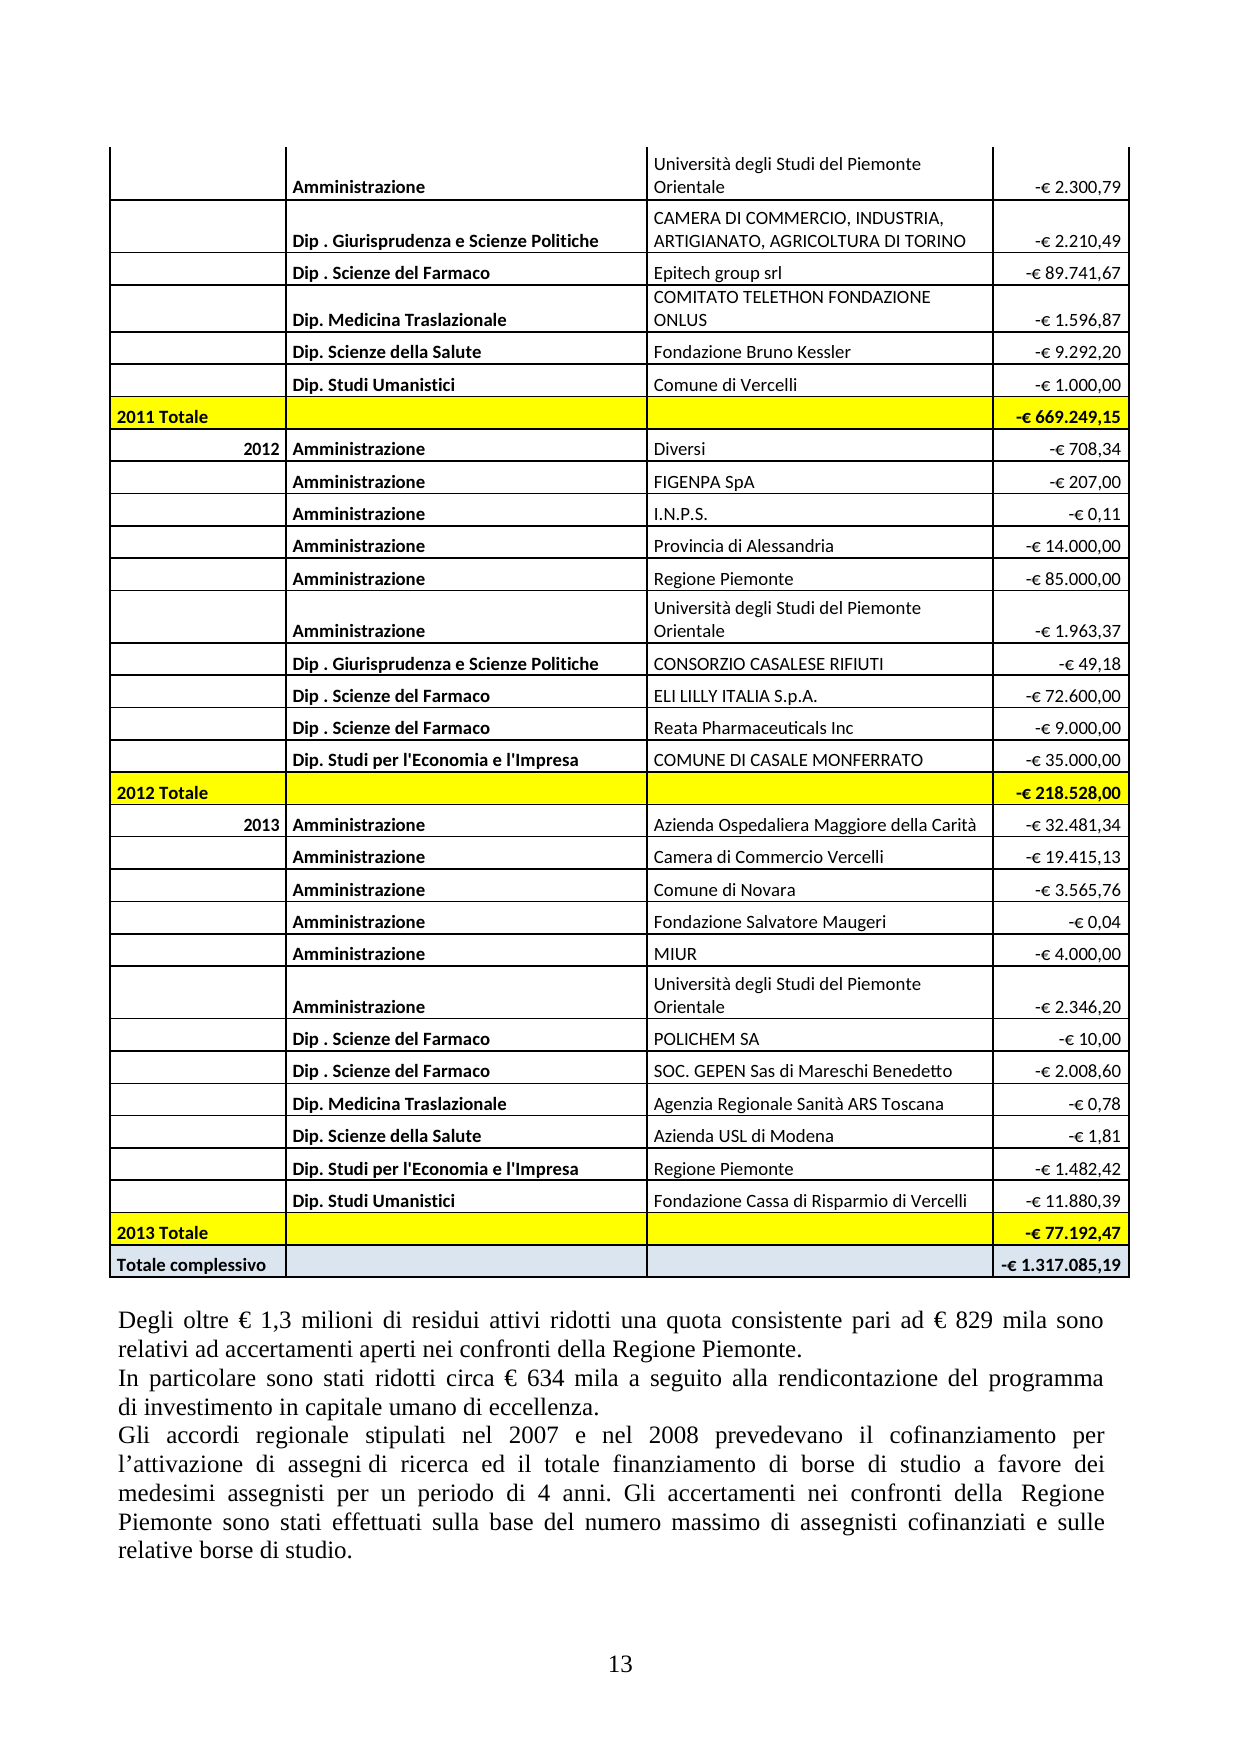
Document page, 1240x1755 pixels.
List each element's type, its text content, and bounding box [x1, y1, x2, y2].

table_cell [111, 253, 285, 284]
table_cell COMUNE DI CASALE MONFERRATO [648, 741, 992, 771]
table_cell Provincia di Alessandria [648, 527, 992, 557]
table_cell Amministrazione [287, 494, 646, 525]
table_cell [111, 676, 285, 707]
table_cell Amministrazione [287, 902, 646, 933]
table_cell Dip. Scienze della Salute [287, 1116, 646, 1147]
table_cell Amministrazione [287, 559, 646, 589]
table_cell [111, 1116, 285, 1147]
text Degli oltre € 1,3 milioni di residui attivi ridotti una quota consistente pari ad € 829 mila sono relativi ad accertamenti aperti nei confronti della Regione Piemonte. [118, 1306, 1104, 1363]
table_cell Regione Piemonte [648, 1149, 992, 1179]
table_cell [648, 397, 992, 428]
table_cell Fondazione Salvatore Maugeri [648, 902, 992, 933]
table_cell Dip . Scienze del Farmaco [287, 1052, 646, 1082]
table_cell Regione Piemonte [648, 559, 992, 589]
table_cell COMITATO TELETHON FONDAZIONE ONLUS [648, 286, 992, 331]
table_cell -€ 19.415,13 [994, 837, 1128, 868]
table_cell Amministrazione [287, 837, 646, 868]
table_cell [111, 1084, 285, 1115]
table_cell CAMERA DI COMMERCIO, INDUSTRIA, ARTIGIANATO, AGRICOLTURA DI TORINO [648, 201, 992, 252]
table_cell Dip. Studi Umanistici [287, 1181, 646, 1212]
table_header -€ 2.300,79 [994, 147, 1128, 199]
table_cell [111, 201, 285, 252]
table_cell [648, 773, 992, 803]
table_cell [111, 837, 285, 868]
table_cell -€ 11.880,39 [994, 1181, 1128, 1212]
table_cell [111, 1052, 285, 1082]
table_cell -€ 2.008,60 [994, 1052, 1128, 1082]
table_cell 2011 Totale [111, 397, 285, 428]
table_cell Amministrazione [287, 527, 646, 557]
table_cell [111, 462, 285, 492]
table_cell Università degli Studi del Piemonte Orientale [648, 591, 992, 642]
table_cell MIUR [648, 935, 992, 965]
table_cell [111, 1181, 285, 1212]
table_cell Dip. Studi Umanistici [287, 365, 646, 396]
table_cell Amministrazione [287, 805, 646, 836]
table_cell Dip . Scienze del Farmaco [287, 708, 646, 739]
table_cell Agenzia Regionale Sanità ARS Toscana [648, 1084, 992, 1115]
table_cell -€ 9.000,00 [994, 708, 1128, 739]
table_cell Amministrazione [287, 591, 646, 642]
table_cell Dip. Studi per l'Economia e l'Impresa [287, 1149, 646, 1179]
table_cell Dip. Scienze della Salute [287, 333, 646, 363]
table_cell -€ 89.741,67 [994, 253, 1128, 284]
table_cell [648, 1213, 992, 1244]
table_cell [111, 286, 285, 331]
table_cell ELI LILLY ITALIA S.p.A. [648, 676, 992, 707]
table_cell [111, 559, 285, 589]
table_cell -€ 1.000,00 [994, 365, 1128, 396]
table_cell Università degli Studi del Piemonte Orientale [648, 967, 992, 1018]
table_cell Fondazione Cassa di Risparmio di Vercelli [648, 1181, 992, 1212]
table_cell Dip. Medicina Traslazionale [287, 286, 646, 331]
table_cell Dip . Scienze del Farmaco [287, 253, 646, 284]
table_cell -€ 77.192,47 [994, 1213, 1128, 1244]
table_cell -€ 1.317.085,19 [994, 1246, 1128, 1276]
table_cell [111, 741, 285, 771]
table_header Università degli Studi del Piemonte Orientale [648, 147, 992, 199]
table_cell 2013 [111, 805, 285, 836]
table_cell [111, 527, 285, 557]
table_cell Amministrazione [287, 430, 646, 460]
table_cell -€ 32.481,34 [994, 805, 1128, 836]
table_cell [111, 365, 285, 396]
table_cell [111, 708, 285, 739]
table_cell -€ 207,00 [994, 462, 1128, 492]
table_cell -€ 10,00 [994, 1019, 1128, 1050]
table_cell -€ 4.000,00 [994, 935, 1128, 965]
table_cell Fondazione Bruno Kessler [648, 333, 992, 363]
table_cell [111, 591, 285, 642]
table_cell -€ 3.565,76 [994, 870, 1128, 901]
table_cell [287, 397, 646, 428]
table_cell Azienda USL di Modena [648, 1116, 992, 1147]
table_cell [287, 773, 646, 803]
table_cell -€ 1,81 [994, 1116, 1128, 1147]
table_cell Epitech group srl [648, 253, 992, 284]
table_cell [111, 902, 285, 933]
table_cell -€ 218.528,00 [994, 773, 1128, 803]
table_cell -€ 1.963,37 [994, 591, 1128, 642]
table_cell 2013 Totale [111, 1213, 285, 1244]
table_cell CONSORZIO CASALESE RIFIUTI [648, 644, 992, 674]
table_cell Azienda Ospedaliera Maggiore della Carità [648, 805, 992, 836]
table_cell Amministrazione [287, 870, 646, 901]
table_cell POLICHEM SA [648, 1019, 992, 1050]
table_cell -€ 708,34 [994, 430, 1128, 460]
table_cell -€ 0,11 [994, 494, 1128, 525]
table_cell Dip . Scienze del Farmaco [287, 676, 646, 707]
table_cell [111, 935, 285, 965]
table_cell -€ 0,04 [994, 902, 1128, 933]
table_cell -€ 2.346,20 [994, 967, 1128, 1018]
table_cell Dip. Medicina Traslazionale [287, 1084, 646, 1115]
table_cell -€ 1.596,87 [994, 286, 1128, 331]
table_cell -€ 0,78 [994, 1084, 1128, 1115]
table_header Amministrazione [287, 147, 646, 199]
table_cell Dip. Studi per l'Economia e l'Impresa [287, 741, 646, 771]
text In particolare sono stati ridotti circa € 634 mila a seguito alla rendicontazione del programma di investimento in capitale umano di eccellenza. [118, 1363, 1104, 1421]
table_cell -€ 49,18 [994, 644, 1128, 674]
table_cell [287, 1213, 646, 1244]
table_cell [111, 967, 285, 1018]
table_cell [111, 644, 285, 674]
table_cell [111, 1149, 285, 1179]
table_cell -€ 72.600,00 [994, 676, 1128, 707]
table_cell Dip . Giurisprudenza e Scienze Politiche [287, 644, 646, 674]
table_cell -€ 669.249,15 [994, 397, 1128, 428]
table_cell I.N.P.S. [648, 494, 992, 525]
table_cell -€ 1.482,42 [994, 1149, 1128, 1179]
table_cell 2012 Totale [111, 773, 285, 803]
table_cell Amministrazione [287, 967, 646, 1018]
table_cell -€ 2.210,49 [994, 201, 1128, 252]
table_cell [111, 870, 285, 901]
table_cell [111, 494, 285, 525]
table_cell Totale complessivo [111, 1246, 285, 1276]
table_cell Camera di Commercio Vercelli [648, 837, 992, 868]
table_cell Comune di Novara [648, 870, 992, 901]
table_header [111, 147, 285, 199]
table_cell FIGENPA SpA [648, 462, 992, 492]
table_cell [287, 1246, 646, 1276]
table_cell 2012 [111, 430, 285, 460]
table_cell Diversi [648, 430, 992, 460]
table_cell -€ 85.000,00 [994, 559, 1128, 589]
table_cell Dip . Giurisprudenza e Scienze Politiche [287, 201, 646, 252]
table_cell Amministrazione [287, 462, 646, 492]
table_cell -€ 14.000,00 [994, 527, 1128, 557]
table_cell [111, 1019, 285, 1050]
table_cell -€ 35.000,00 [994, 741, 1128, 771]
table_cell Comune di Vercelli [648, 365, 992, 396]
table_cell Dip . Scienze del Farmaco [287, 1019, 646, 1050]
table_cell [111, 333, 285, 363]
table_cell SOC. GEPEN Sas di Mareschi Benedetto [648, 1052, 992, 1082]
text Gli accordi regionale stipulati nel 2007 e nel 2008 prevedevano il cofinanziamento per l’attivazione di assegni di ricerca ed il totale finanziamento di borse di studio a favore dei medesimi assegnisti per un periodo di 4 anni. Gli accertamenti nei confronti della Regione Piemonte sono stati effettuati sulla base del numero massimo di assegnisti cofinanziati e sulle relative borse di studio. [118, 1421, 1105, 1564]
table_cell -€ 9.292,20 [994, 333, 1128, 363]
table_cell Reata Pharmaceuticals Inc [648, 708, 992, 739]
table_cell Amministrazione [287, 935, 646, 965]
table_cell [648, 1246, 992, 1276]
